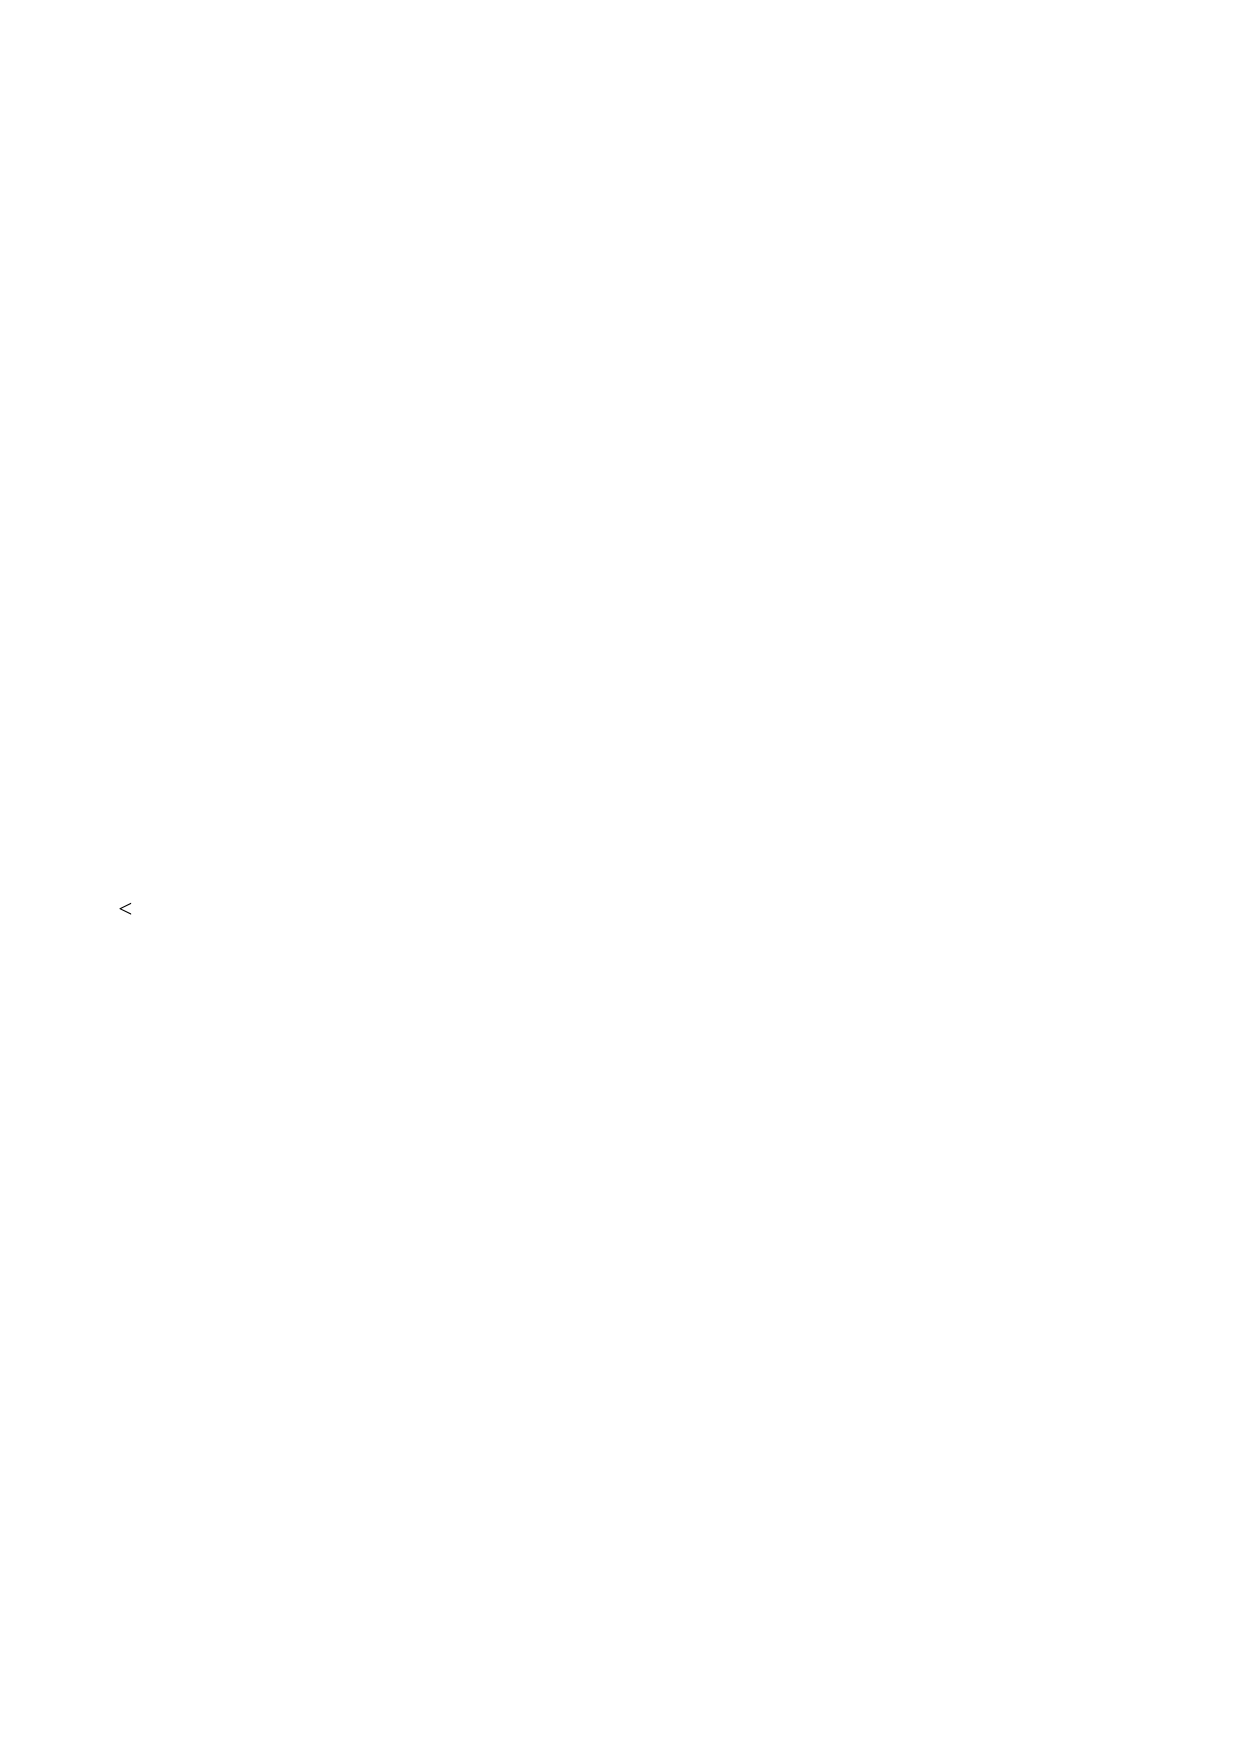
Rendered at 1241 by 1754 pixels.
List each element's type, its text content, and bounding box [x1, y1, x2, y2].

text < [118, 894, 1122, 923]
